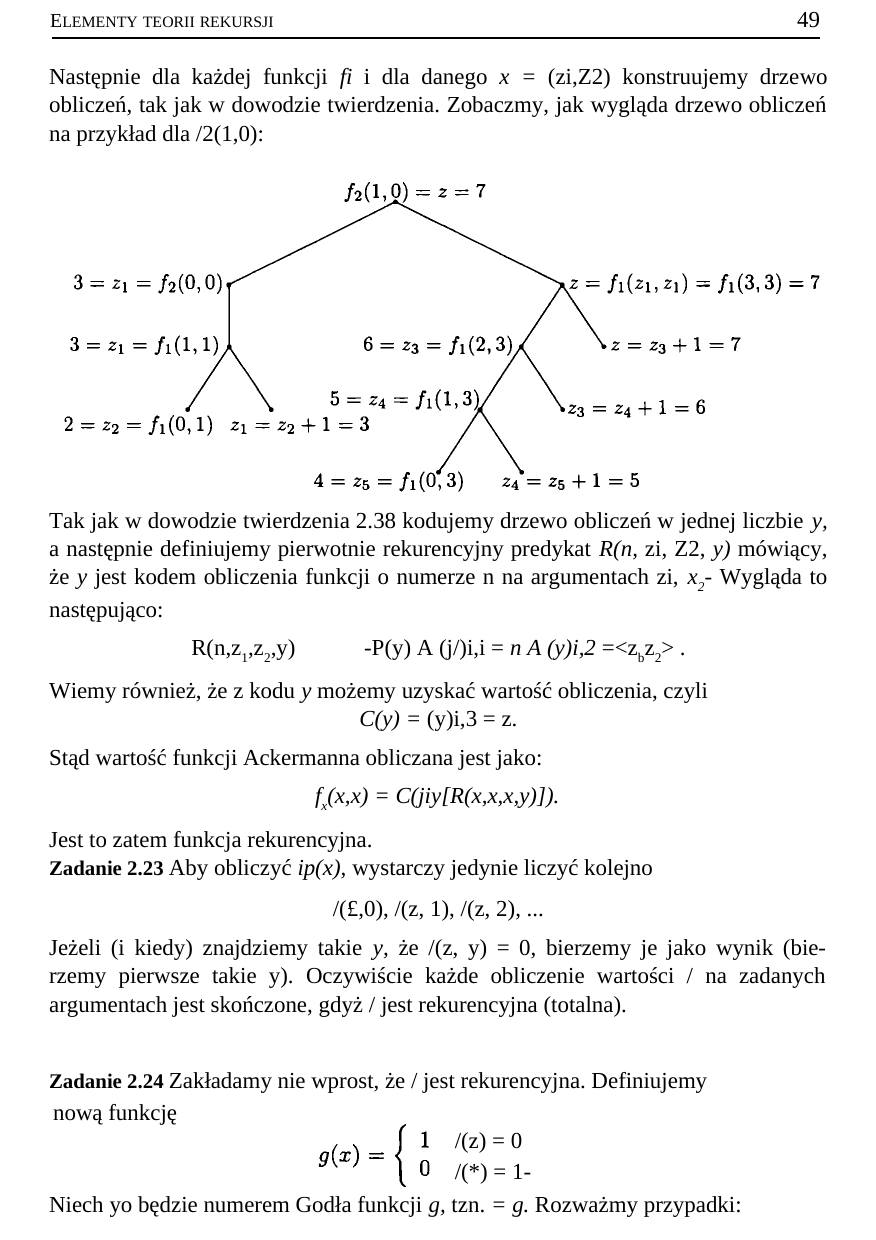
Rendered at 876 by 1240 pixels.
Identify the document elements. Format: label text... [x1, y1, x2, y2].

text Jeżeli (i kiedy) znajdziemy takie y, że /(z, y) = 0, bierzemy je jako wynik (bie- rzemy pierwsze takie y). Oczywiście każde obliczenie wartości / na zadanych argumentach jest skończone, gdyż / jest rekurencyjna (totalna). [49, 934, 827, 1017]
text nową funkcję [53, 1099, 188, 1125]
picture [64, 182, 820, 492]
text Następnie dla każdej funkcji fi i dla danego x = (zi,Z2) konstruujemy drze­wo obliczeń, tak jak w dowodzie twierdzenia. Zobaczmy, jak wygląda drzewo obliczeń na przykład dla /2(1,0): [49, 63, 827, 146]
text Elementy teorii rekursji [50, 9, 295, 32]
text R(n,z1,z2,y) -P(y) A (j/)i,i = n A (y)i,2 =<zbz2> . [49, 634, 827, 665]
text Zadanie 2.23 Aby obliczyć ip(x), wystarczy jedynie liczyć kolejno [49, 854, 827, 880]
text Stąd wartość funkcji Ackermanna obliczana jest jako: [49, 744, 827, 770]
text Tak jak w dowodzie twierdzenia 2.38 kodujemy drzewo obliczeń w jednej liczbie y, a następnie definiujemy pierwotnie rekurencyjny predykat R(n, zi, Z2, y) mówiący, że y jest kodem obliczenia funkcji o numerze n na argumentach zi, x2- Wygląda to następująco: [49, 507, 827, 622]
text Jest to zatem funkcja rekurencyjna. [49, 826, 827, 852]
text fx(x,x) = C(jiy[R(x,x,x,y)]). [49, 783, 827, 813]
picture [318, 1124, 430, 1187]
text Niech yo będzie numerem Godła funkcji g, tzn. = g. Rozważmy przypadki: [49, 1191, 827, 1217]
text /(z) = 0 [454, 1127, 551, 1154]
text 49 [794, 6, 822, 33]
text Zadanie 2.24 Zakładamy nie wprost, że / jest rekurencyjna. Definiujemy [49, 1067, 827, 1094]
text /(£,0), /(z, 1), /(z, 2), ... [49, 896, 827, 922]
text C(y) = (y)i,3 = z. [49, 706, 827, 732]
text Wiemy również, że z kodu y możemy uzyskać wartość obliczenia, czyli [49, 677, 827, 704]
text /(*) = 1- [454, 1158, 551, 1184]
